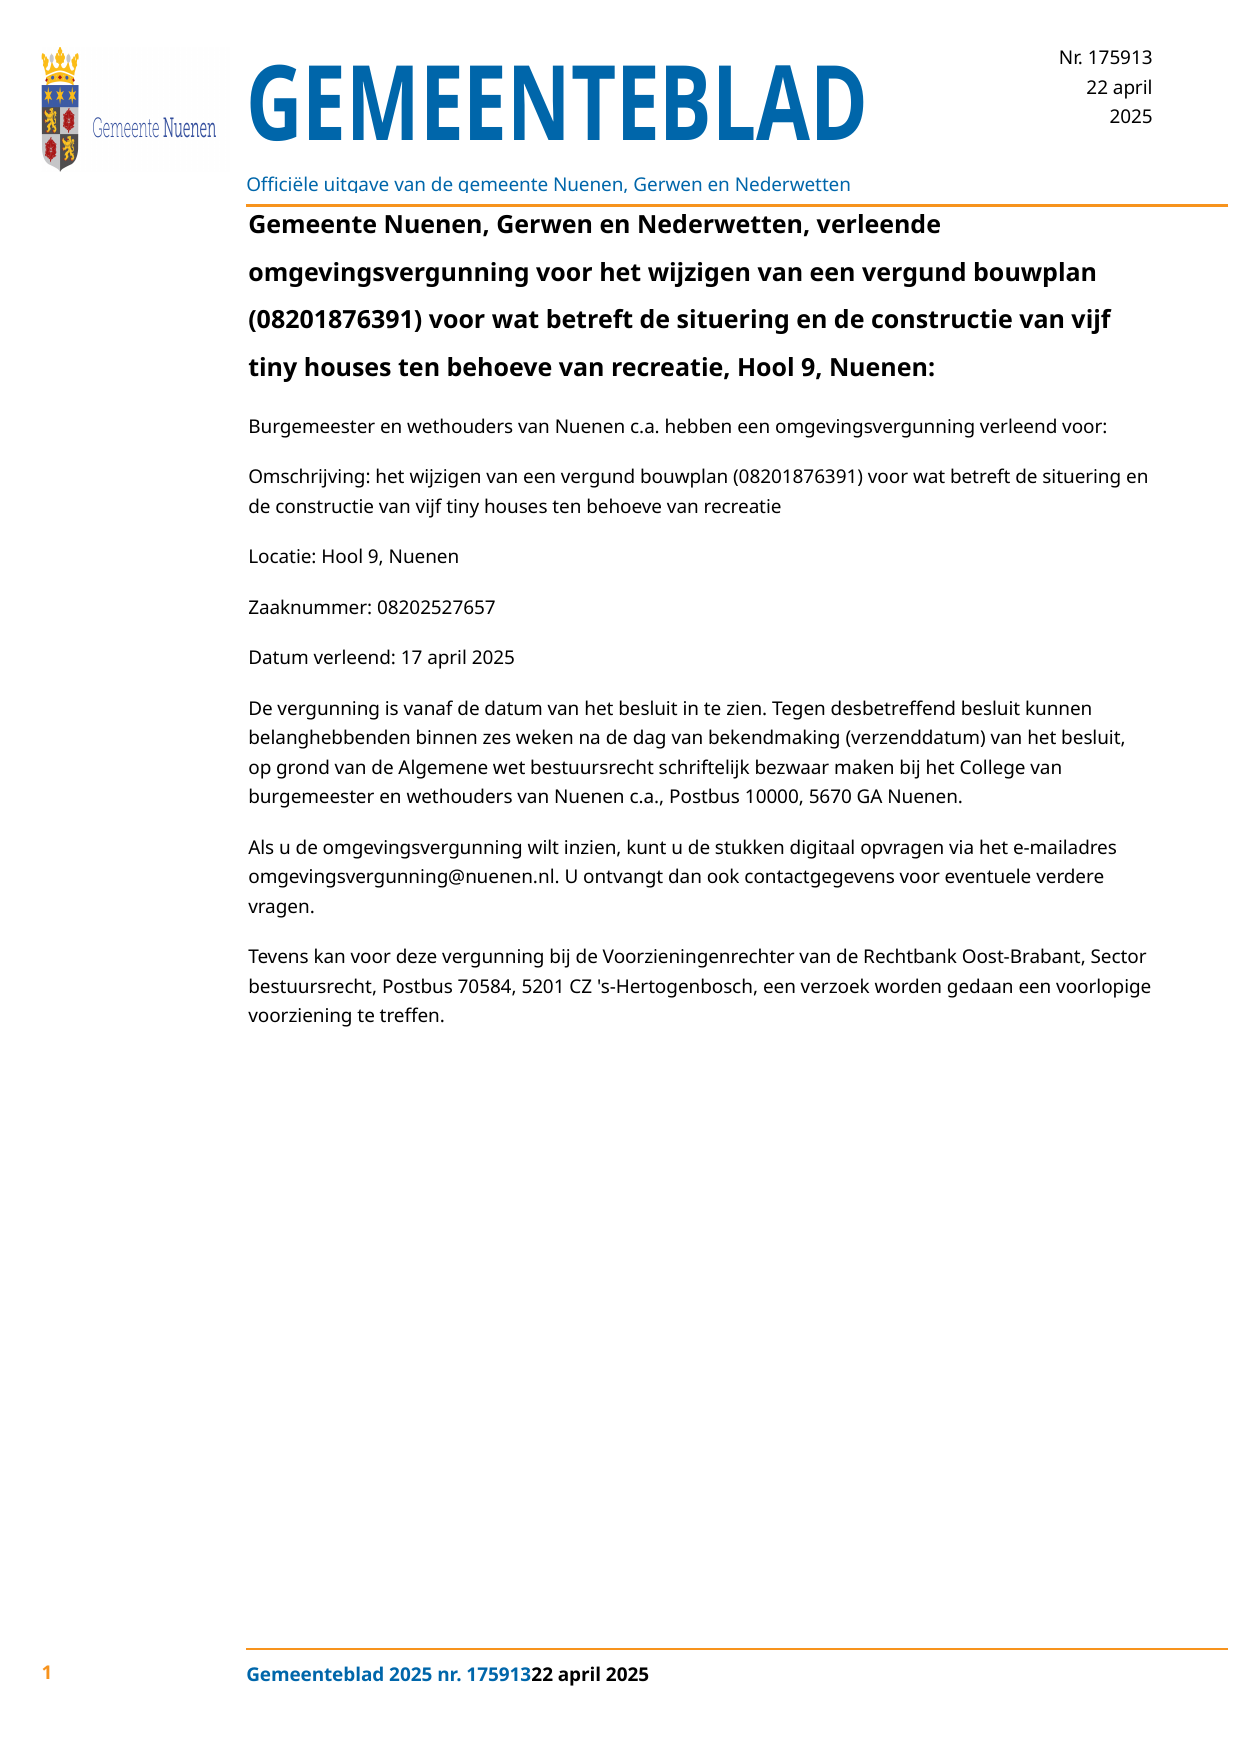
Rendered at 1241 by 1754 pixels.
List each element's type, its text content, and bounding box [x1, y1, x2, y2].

text Burgemeester en wethouders van Nuenen c.a. hebben een omgevingsvergunning verleend voor: [248, 413, 1152, 439]
text De vergunning is vanaf de datum van het besluit in te zien. Tegen desbetreffend besluit kunnen belanghebbenden binnen zes weken na de dag van bekendmaking (verzenddatum) van het besluit, op grond van de Algemene wet bestuursrecht schriftelijk bezwaar maken bij het College van burgemeester en wethouders van Nuenen c.a., Postbus 10000, 5670 GA Nuenen. [248, 695, 1152, 809]
picture [41, 47, 231, 172]
text Gemeente Nuenen, Gerwen en Nederwetten, verleende omgevingsvergunning voor het wijzigen van een vergund bouwplan (08201876391) voor wat betreft de situering en de constructie van vijf tiny houses ten behoeve van recreatie, Hool 9, Nuenen: [248, 207, 1152, 384]
text Tevens kan voor deze vergunning bij de Voorzieningenrechter van de Rechtbank Oost-Brabant, Sector bestuursrecht, Postbus 70584, 5201 CZ 's-Hertogenbosch, een verzoek worden gedaan een voorlopige voorziening te treffen. [248, 943, 1152, 1028]
text Locatie: Hool 9, Nuenen [248, 543, 1152, 569]
text Datum verleend: 17 april 2025 [248, 644, 1152, 670]
text Zaaknummer: 08202527657 [248, 594, 1152, 620]
text Als u de omgevingsvergunning wilt inzien, kunt u de stukken digitaal opvragen via het e-mailadres omgevingsvergunning@nuenen.nl. U ontvangt dan ook contactgegevens voor eventuele verdere vragen. [248, 834, 1152, 919]
text Omschrijving: het wijzigen van een vergund bouwplan (08201876391) voor wat betreft de situering en de constructie van vijf tiny houses ten behoeve van recreatie [248, 463, 1152, 519]
